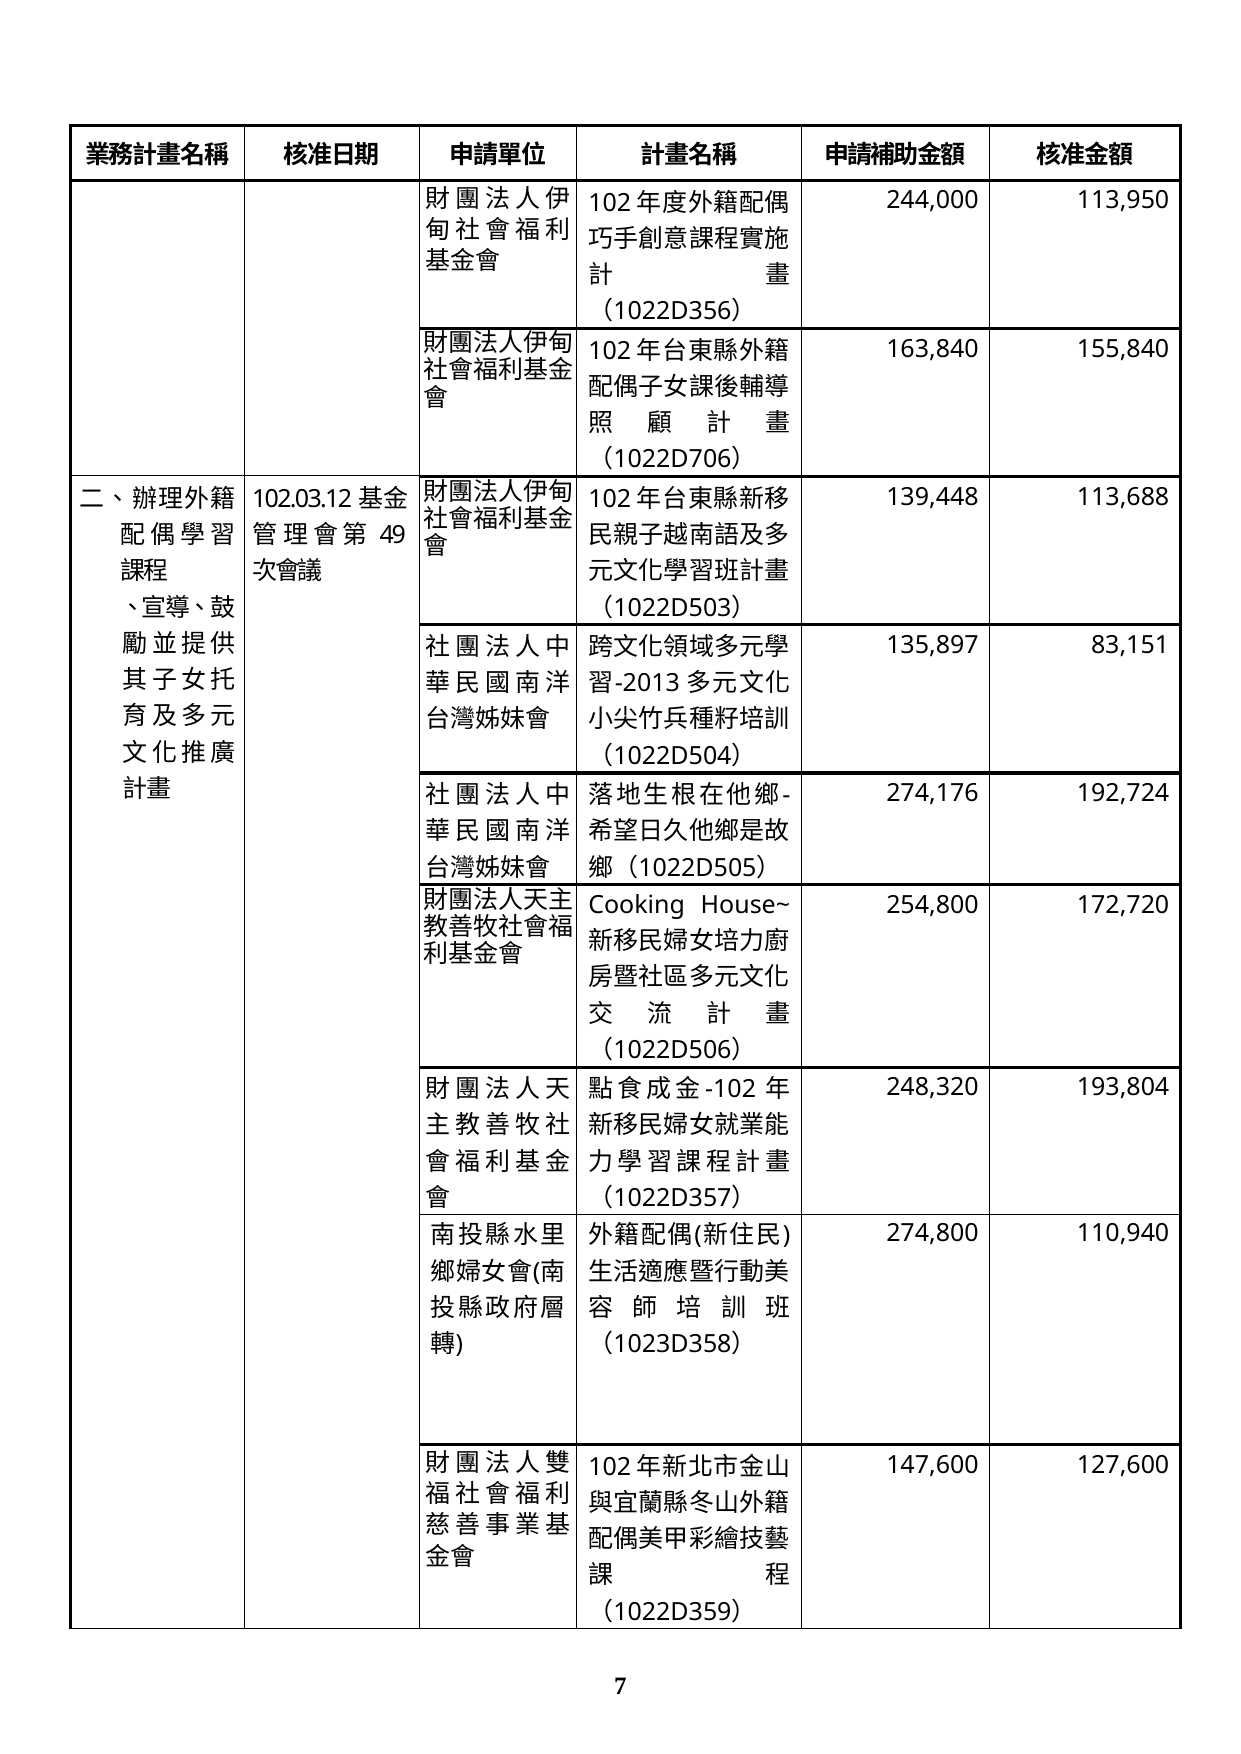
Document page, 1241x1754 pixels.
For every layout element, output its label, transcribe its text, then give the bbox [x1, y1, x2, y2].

table_cell 財團法人天主教善牧社會福利基金會 [420, 886, 576, 1066]
table_cell 155,840 [990, 330, 1179, 475]
table_cell 147,600 [802, 1446, 989, 1627]
table_cell 二、辦理外籍配偶學習課程 、宣導、鼓勵並提供其子女托育及多元文化推廣計畫 [72, 476, 244, 1627]
table_cell 社團法人中華民國南洋台灣姊妹會 [420, 626, 576, 771]
table_header 核准日期 [245, 127, 419, 179]
table_cell 102年台東縣新移民親子越南語及多元文化學習班計畫（1022D503） [577, 478, 801, 623]
table_cell 跨文化領域多元學習-2013多元文化小尖竹兵種籽培訓（1022D504） [577, 626, 801, 771]
table_cell 102年台東縣外籍配偶子女課後輔導照顧計畫（1022D706） [577, 330, 801, 475]
table_header 申請單位 [420, 127, 576, 179]
table_cell 139,448 [802, 478, 989, 623]
table_cell 163,840 [802, 330, 989, 475]
table_cell 83,151 [990, 626, 1179, 771]
table_cell 113,688 [990, 478, 1179, 623]
table_cell 192,724 [990, 775, 1179, 883]
table_cell 102年新北市金山與宜蘭縣冬山外籍配偶美甲彩繪技藝課程（1022D359） [577, 1446, 801, 1627]
table_cell 外籍配偶(新住民)生活適應暨行動美容師培訓班（1023D358） [577, 1215, 801, 1443]
table_cell 254,800 [802, 886, 989, 1066]
table_cell 102年度外籍配偶巧手創意課程實施計畫（1022D356） [577, 182, 801, 327]
table_cell 135,897 [802, 626, 989, 771]
table_cell Cooking House~新移民婦女培力廚房暨社區多元文化交流計畫（1022D506） [577, 886, 801, 1066]
table_cell 274,800 [802, 1215, 989, 1443]
table_cell 社團法人中華民國南洋台灣姊妹會 [420, 775, 576, 883]
table_cell 127,600 [990, 1446, 1179, 1627]
table_cell 財團法人伊甸社會福利基金會 [420, 330, 576, 475]
table_cell [245, 182, 419, 475]
table_cell 落地生根在他鄉-希望日久他鄉是故鄉（1022D505） [577, 775, 801, 883]
table_cell 點食成金-102年新移民婦女就業能力學習課程計畫（1022D357） [577, 1069, 801, 1214]
table_header 核准金額 [990, 127, 1179, 179]
table_cell 113,950 [990, 182, 1179, 327]
table_cell 財團法人雙福社會福利慈善事業基金會 [420, 1446, 576, 1627]
table_header 申請補助金額 [802, 127, 989, 179]
table_cell 172,720 [990, 886, 1179, 1066]
table_header 業務計畫名稱 [72, 127, 244, 179]
table_cell 財團法人天主教善牧社會福利基金會 [420, 1069, 576, 1214]
table_cell 274,176 [802, 775, 989, 883]
table_cell 193,804 [990, 1069, 1179, 1214]
table_cell 南投縣水里鄉婦女會(南投縣政府層轉) [420, 1215, 576, 1443]
table_cell 財團法人伊甸社會福利基金會 [420, 478, 576, 623]
table_cell 244,000 [802, 182, 989, 327]
table_cell 110,940 [990, 1215, 1179, 1443]
table_cell [72, 182, 244, 475]
table_cell 248,320 [802, 1069, 989, 1214]
table_header 計畫名稱 [577, 127, 801, 179]
table_cell 財團法人伊甸社會福利基金會 [420, 182, 576, 327]
table_cell 102.03.12基金管理會第49次會議 [245, 476, 419, 1627]
